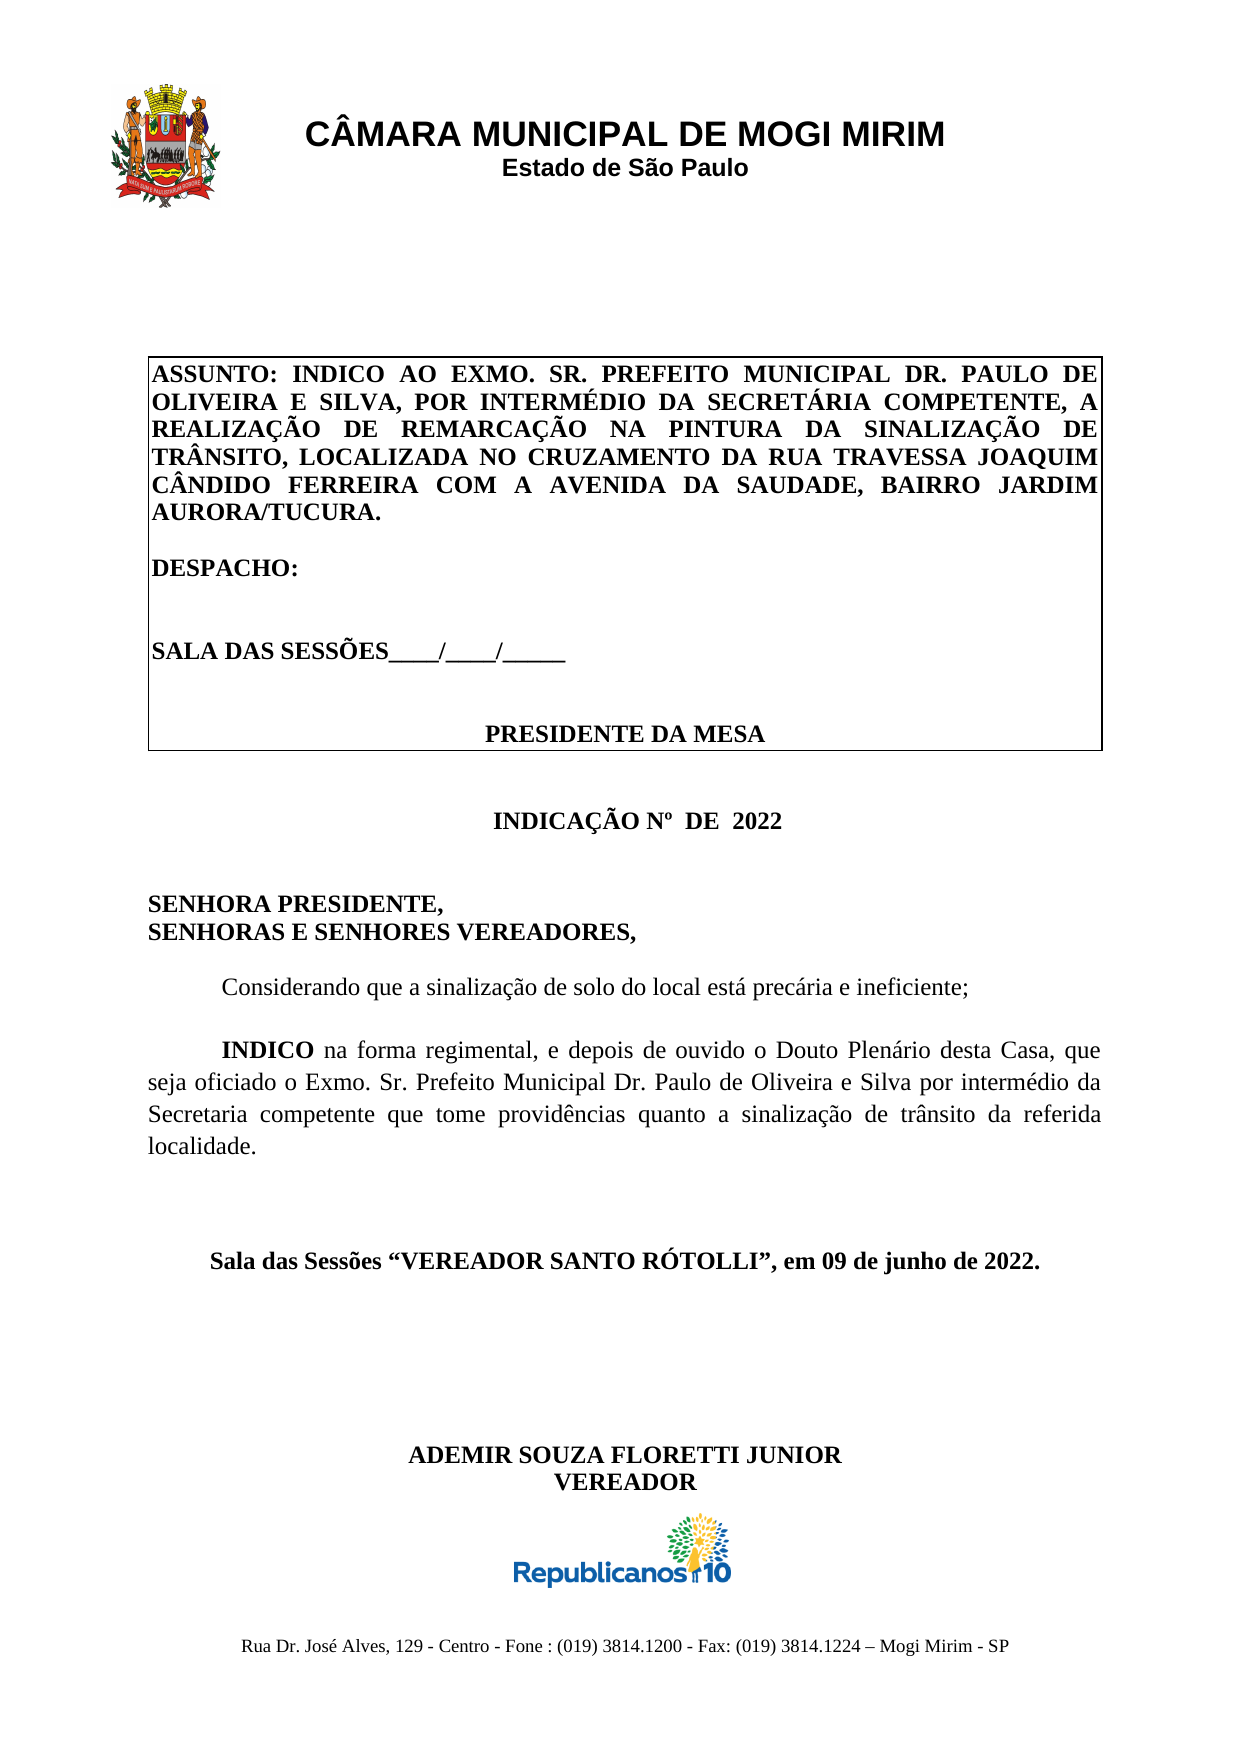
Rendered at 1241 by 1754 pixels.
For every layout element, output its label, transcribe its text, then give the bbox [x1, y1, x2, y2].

text ASSUNTO: INDICO AO EXMO. SR. PREFEITO MUNICIPAL DR. PAULO DE OLIVEIRA E SILVA, POR INTERMÉDIO DA SECRETÁRIA COMPETENTE, A REALIZAÇÃO DE REMARCAÇÃO NA PINTURA DA SINALIZAÇÃO DE TRÂNSITO, LOCALIZADA NO CRUZAMENTO DA RUA TRAVESSA JOAQUIM CÂNDIDO FERREIRA COM A AVENIDA DA SAUDADE, BAIRRO JARDIM AURORA/TUCURA. [149, 358, 1101, 526]
picture [110, 84, 221, 208]
text VEREADOR [148, 1468, 1103, 1496]
text INDICAÇÃO Nº DE 2022 [148, 807, 1103, 834]
text SENHORAS E SENHORES VEREADORES, [148, 918, 1103, 945]
text PRESIDENTE DA MESA [149, 716, 1101, 750]
text ADEMIR SOUZA FLORETTI JUNIOR [148, 1441, 1103, 1468]
text Considerando que a sinalização de solo do local está precária e ineficiente; [148, 973, 1103, 1001]
text SENHORA PRESIDENTE, [148, 890, 1103, 918]
text DESPACHO: [149, 550, 1101, 582]
text Sala das Sessões “VEREADOR SANTO RÓTOLLI”, em 09 de junho de 2022. [148, 1247, 1103, 1274]
text INDICO na forma regimental, e depois de ouvido o Douto Plenário desta Casa, que seja oficiado o Exmo. Sr. Prefeito Municipal Dr. Paulo de Oliveira e Silva por intermédio da Secretaria competente que tome providências quanto a sinalização de trânsito da referida localidade. [148, 1037, 1103, 1160]
text SALA DAS SESSÕES____/____/_____ [149, 633, 1101, 665]
picture [513, 1506, 732, 1603]
